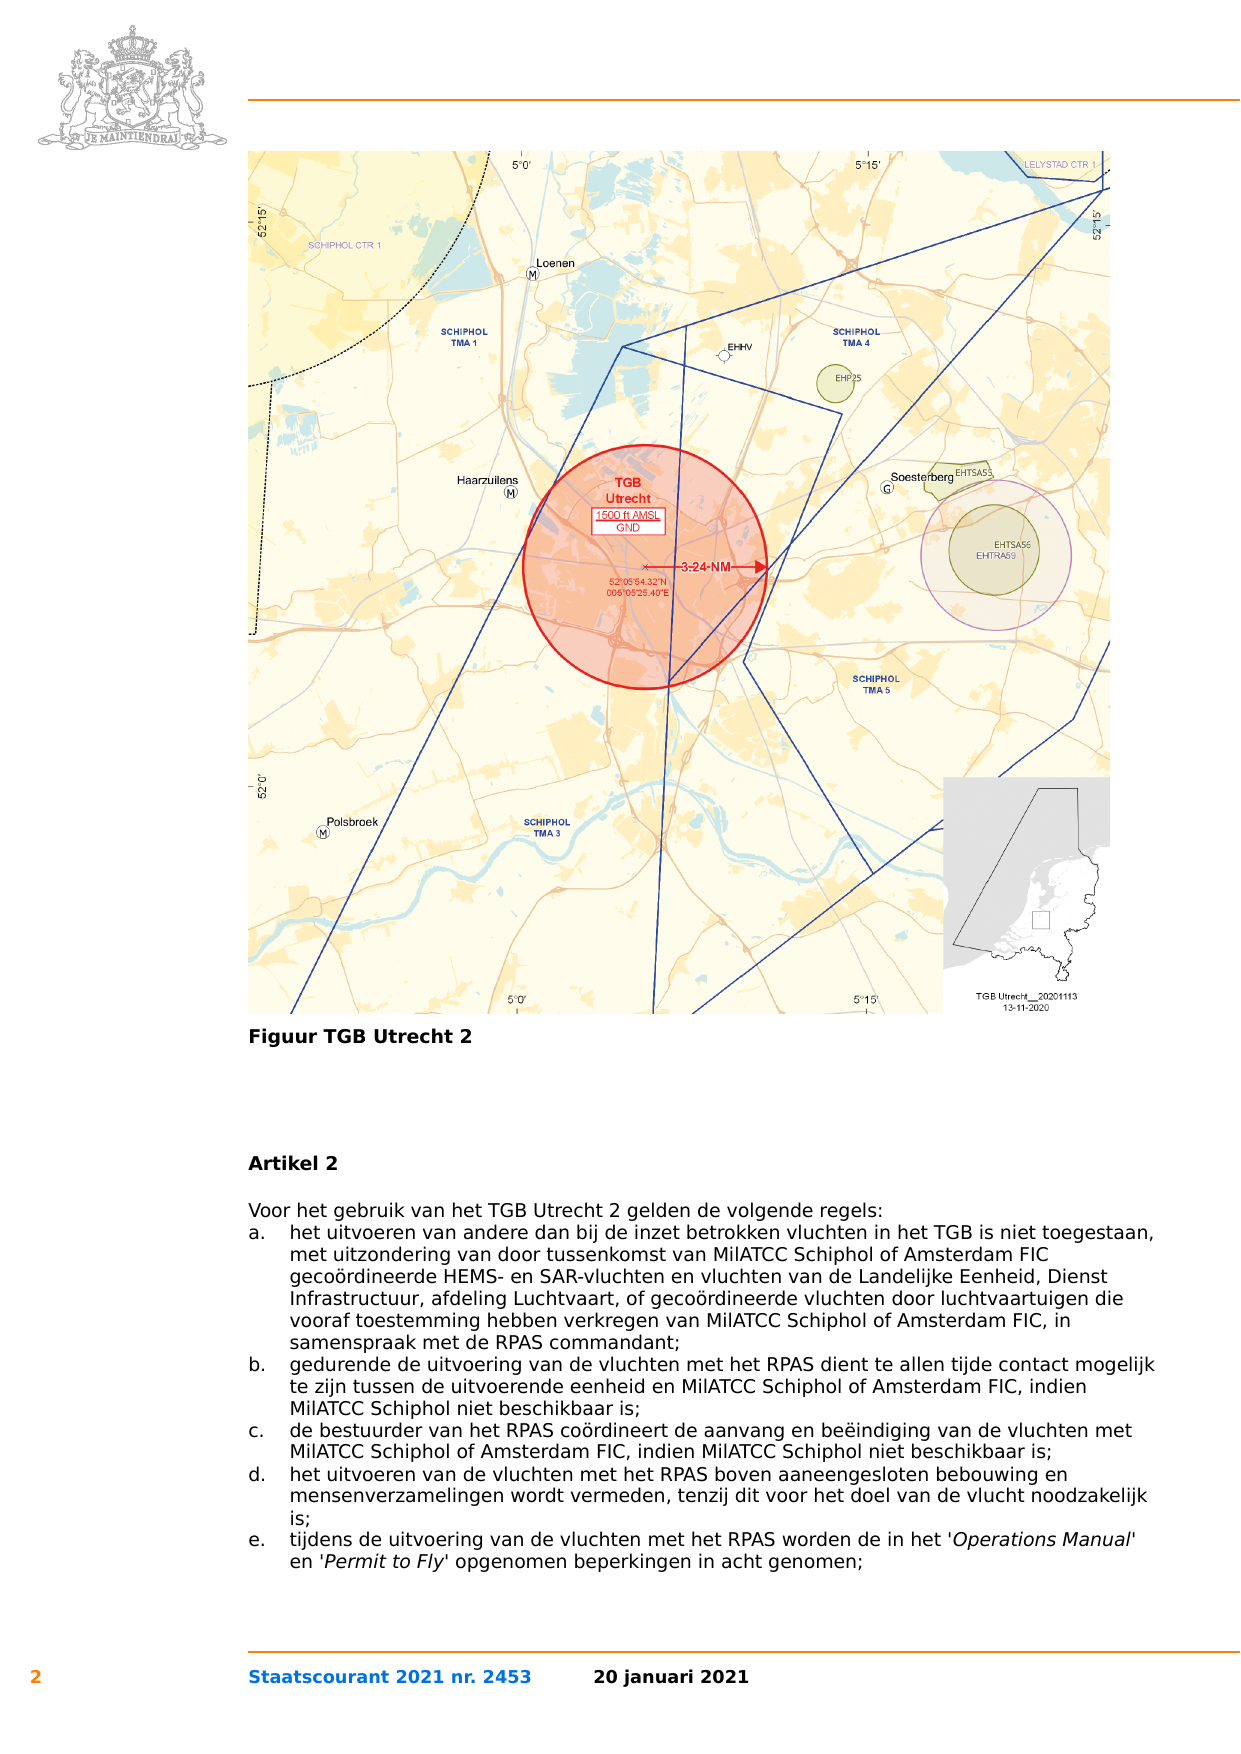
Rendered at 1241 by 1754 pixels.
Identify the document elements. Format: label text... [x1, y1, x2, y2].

picture [38, 25, 227, 150]
text e. tijdens de uitvoering van de vluchten met het RPAS worden de in het 'Operations Manual' en 'Permit to Fly' opgenomen beperkingen in acht genomen; [248, 1529, 1163, 1573]
text b. gedurende de uitvoering van de vluchten met het RPAS dient te allen tijde contact mogelijk te zijn tussen de uitvoerende eenheid en MilATCC Schiphol of Amsterdam FIC, indien MilATCC Schiphol niet beschikbaar is; [248, 1353, 1163, 1419]
text Voor het gebruik van het TGB Utrecht 2 gelden de volgende regels: [248, 1200, 1163, 1222]
text a. het uitvoeren van andere dan bij de inzet betrokken vluchten in het TGB is niet toegestaan, met uitzondering van door tussenkomst van MilATCC Schiphol of Amsterdam FIC gecoördineerde HEMS- en SAR-vluchten en vluchten van de Landelijke Eenheid, Dienst Infrastructuur, afdeling Luchtvaart, of gecoördineerde vluchten door luchtvaartuigen die vooraf toestemming hebben verkregen van MilATCC Schiphol of Amsterdam FIC, in samenspraak met de RPAS commandant; [248, 1222, 1163, 1353]
text d. het uitvoeren van de vluchten met het RPAS boven aaneengesloten bebouwing en mensenverzamelingen wordt vermeden, tenzij dit voor het doel van de vlucht noodzakelijk is; [248, 1463, 1163, 1529]
text c. de bestuurder van het RPAS coördineert de aanvang en beëindiging van de vluchten met MilATCC Schiphol of Amsterdam FIC, indien MilATCC Schiphol niet beschikbaar is; [248, 1419, 1163, 1463]
text Figuur TGB Utrecht 2 [248, 1026, 1110, 1048]
picture [248, 151, 1111, 1014]
subtitle Artikel 2 [248, 1153, 1163, 1175]
